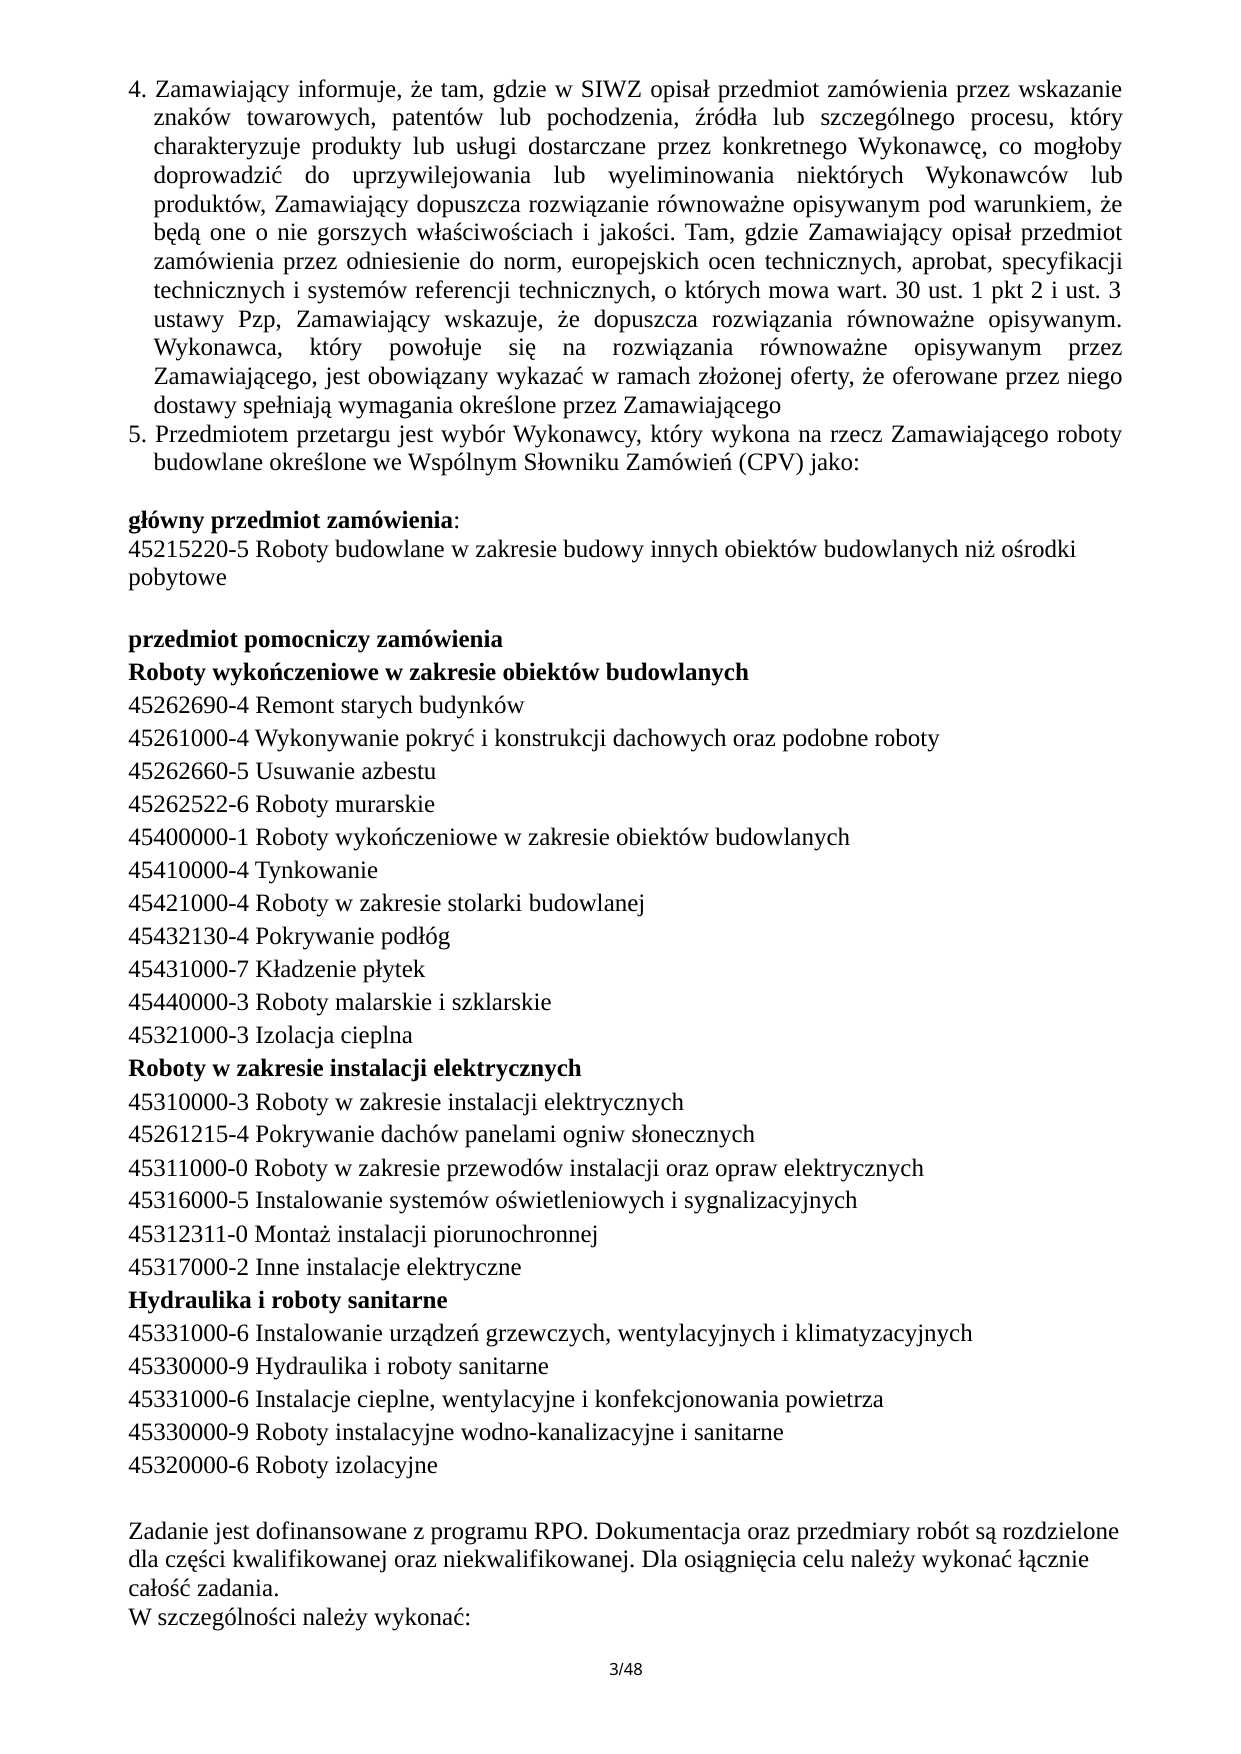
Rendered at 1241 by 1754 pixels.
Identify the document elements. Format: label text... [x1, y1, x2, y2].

text 45317000-2 Inne instalacje elektryczne [128, 1252, 1064, 1280]
text 45432130-4 Pokrywanie podłóg [128, 921, 1064, 950]
text 45316000-5 Instalowanie systemów oświetleniowych i sygnalizacyjnych [128, 1186, 1064, 1214]
text 45331000-6 Instalowanie urządzeń grzewczych, wentylacyjnych i klimatyzacyjnych [128, 1318, 1064, 1346]
text 45400000-1 Roboty wykończeniowe w zakresie obiektów budowlanych [128, 822, 1064, 851]
text 45440000-3 Roboty malarskie i szklarskie [128, 987, 1064, 1016]
text 45215220-5 Roboty budowlane w zakresie budowy innych obiektów budowlanych niż ośrodki pobytowe [128, 534, 1123, 591]
text Zadanie jest dofinansowane z programu RPO. Dokumentacja oraz przedmiary robót są rozdzielone dla części kwalifikowanej oraz niekwalifikowanej. Dla osiągnięcia celu należy wykonać łącznie całość zadania. [128, 1516, 1123, 1602]
text 45321000-3 Izolacja cieplna [128, 1021, 1064, 1049]
text W szczególności należy wykonać: [128, 1602, 1123, 1631]
text 45330000-9 Hydraulika i roboty sanitarne [128, 1351, 1064, 1379]
text 45261000-4 Wykonywanie pokryć i konstrukcji dachowych oraz podobne roboty [128, 723, 1064, 752]
text 45262690-4 Remont starych budynków [128, 690, 1064, 719]
text 45312311-0 Montaż instalacji piorunochronnej [128, 1219, 1064, 1247]
text przedmiot pomocniczy zamówienia [128, 624, 1064, 653]
text 45311000-0 Roboty w zakresie przewodów instalacji oraz opraw elektrycznych [128, 1153, 1064, 1181]
text Hydraulika i roboty sanitarne [128, 1285, 1064, 1313]
text 4. Zamawiający informuje, że tam, gdzie w SIWZ opisał przedmiot zamówienia przez wskazanie znaków towarowych, patentów lub pochodzenia, źródła lub szczególnego procesu, który charakteryzuje produkty lub usługi dostarczane przez konkretnego Wykonawcę, co mogłoby doprowadzić do uprzywilejowania lub wyeliminowania niektórych Wykonawców lub produktów, Zamawiający dopuszcza rozwiązanie równoważne opisywanym pod warunkiem, że będą one o nie gorszych właściwościach i jakości. Tam, gdzie Zamawiający opisał przedmiot zamówienia przez odniesienie do norm, europejskich ocen technicznych, aprobat, specyfikacji technicznych i systemów referencji technicznych, o których mowa wart. 30 ust. 1 pkt 2 i ust. 3 ustawy Pzp, Zamawiający wskazuje, że dopuszcza rozwiązania równoważne opisywanym. Wykonawca, który powołuje się na rozwiązania równoważne opisywanym przez Zamawiającego, jest obowiązany wykazać w ramach złożonej oferty, że oferowane przez niego dostawy spełniają wymagania określone przez Zamawiającego [128, 74, 1123, 419]
text 5. Przedmiotem przetargu jest wybór Wykonawcy, który wykona na rzecz Zamawiającego roboty budowlane określone we Wspólnym Słowniku Zamówień (CPV) jako: [128, 419, 1123, 476]
text 45410000-4 Tynkowanie [128, 855, 1064, 884]
text 45320000-6 Roboty izolacyjne [128, 1450, 1064, 1478]
text Roboty wykończeniowe w zakresie obiektów budowlanych [128, 657, 1064, 686]
text 45421000-4 Roboty w zakresie stolarki budowlanej [128, 888, 1064, 917]
text Roboty w zakresie instalacji elektrycznych [128, 1053, 1064, 1082]
text 45262660-5 Usuwanie azbestu [128, 756, 1064, 785]
text 45262522-6 Roboty murarskie [128, 789, 1064, 818]
text główny przedmiot zamówienia: [128, 505, 1123, 534]
text 45330000-9 Roboty instalacyjne wodno-kanalizacyjne i sanitarne [128, 1417, 1064, 1446]
text 45431000-7 Kładzenie płytek [128, 954, 1064, 983]
text 45310000-3 Roboty w zakresie instalacji elektrycznych [128, 1087, 1064, 1115]
text 45331000-6 Instalacje cieplne, wentylacyjne i konfekcjonowania powietrza [128, 1384, 1064, 1412]
text 45261215-4 Pokrywanie dachów panelami ogniw słonecznych [128, 1119, 1064, 1148]
